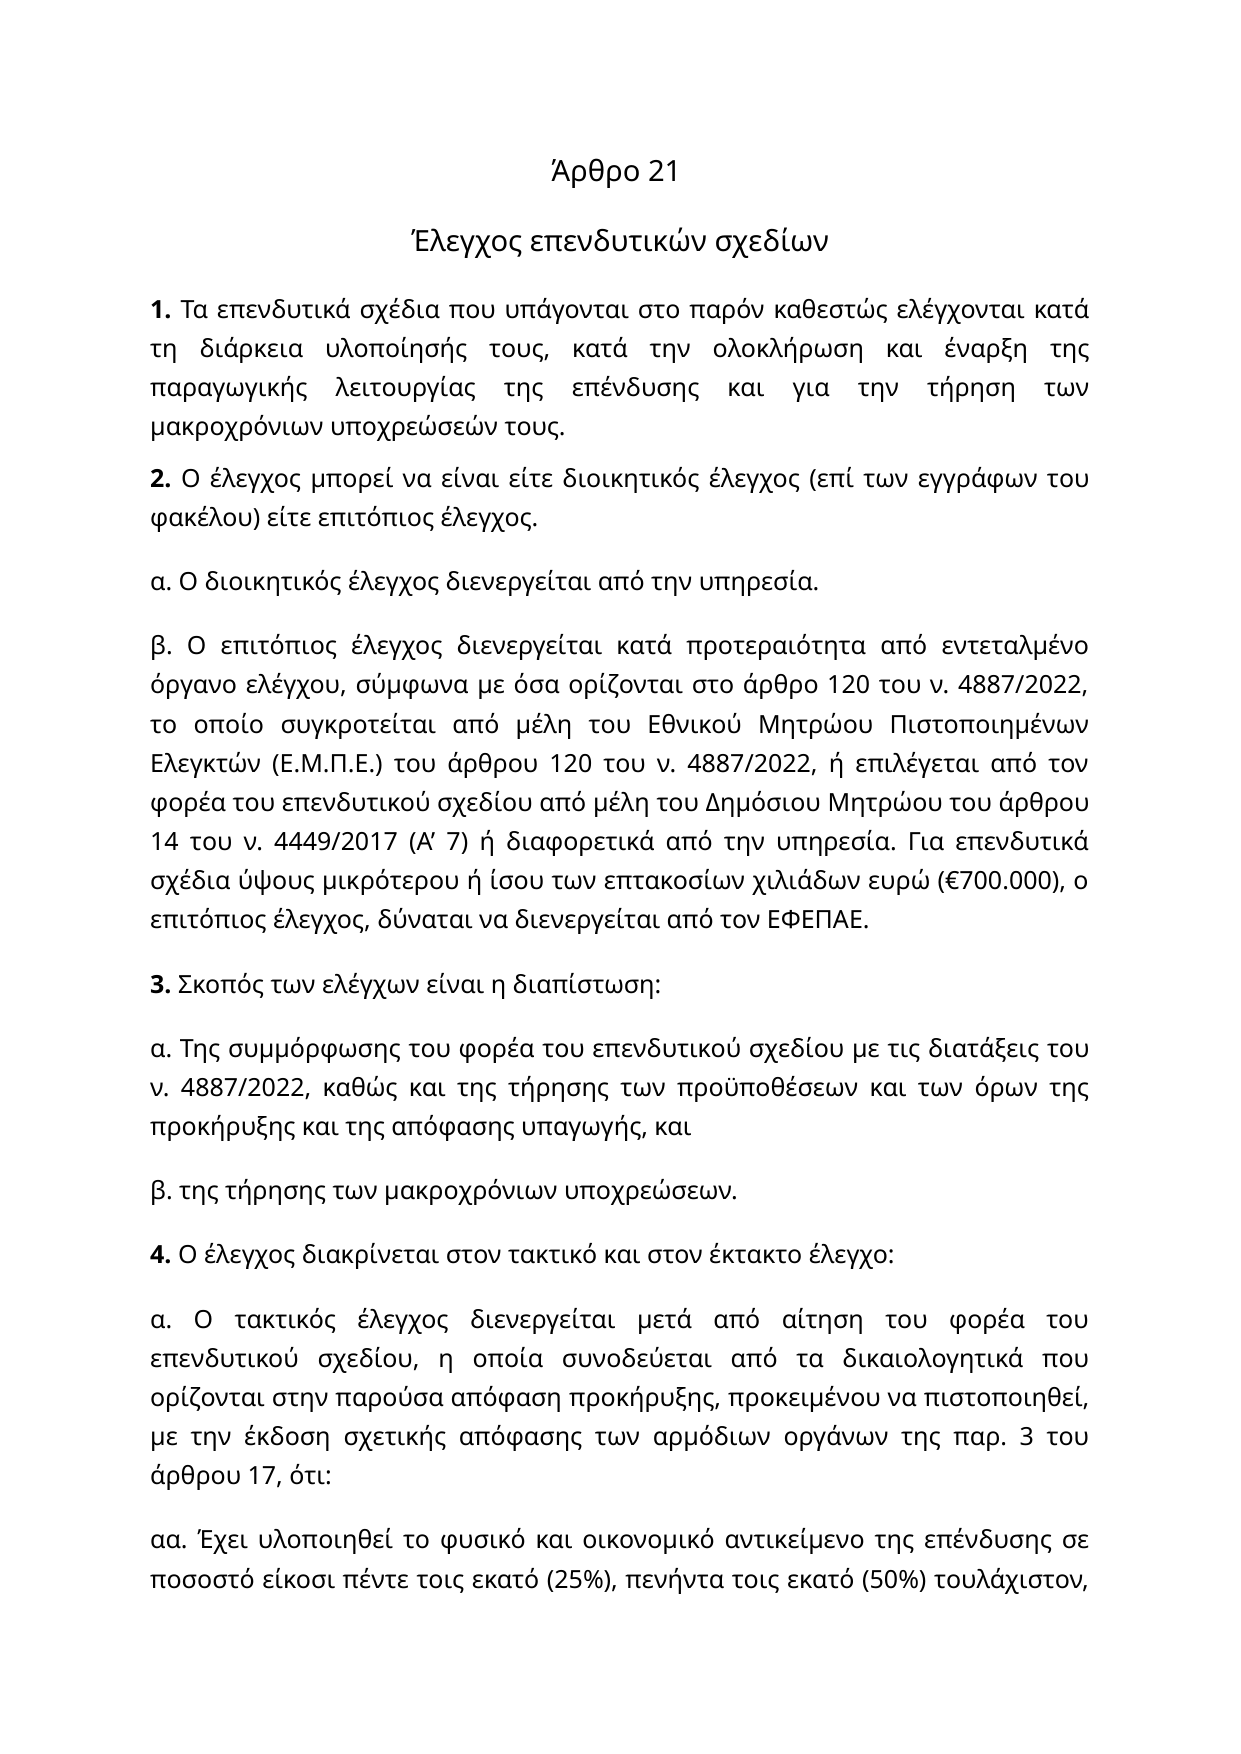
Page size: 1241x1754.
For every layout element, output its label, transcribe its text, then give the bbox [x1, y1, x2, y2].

text α. Ο τακτικός έλεγχος διενεργείται μετά από αίτηση του φορέα του επενδυτικού σχεδίου, η οποία συνοδεύεται από τα δικαιολογητικά που ορίζονται στην παρούσα απόφαση προκήρυξης, προκειμένου να πιστοποιηθεί, με την έκδοση σχετικής απόφασης των αρμόδιων οργάνων της παρ. 3 του άρθρου 17, ότι: [150, 1301, 1090, 1492]
text αα. Έχει υλοποιηθεί το φυσικό και οικονομικό αντικείμενο της επένδυσης σε ποσοστό είκοσι πέντε τοις εκατό (25%), πενήντα τοις εκατό (50%) τουλάχιστον, [150, 1522, 1090, 1595]
text 4. Ο έλεγχος διακρίνεται στον τακτικό και στον έκτακτο έλεγχο: [150, 1237, 1090, 1271]
subtitle Έλεγχος επενδυτικών σχεδίων [150, 221, 1090, 260]
text β. της τήρησης των μακροχρόνιων υποχρεώσεων. [150, 1173, 1090, 1207]
text 2. Ο έλεγχος μπορεί να είναι είτε διοικητικός έλεγχος (επί των εγγράφων του φακέλου) είτε επιτόπιος έλεγχος. [150, 460, 1090, 534]
text α. Ο διοικητικός έλεγχος διενεργείται από την υπηρεσία. [150, 564, 1090, 598]
text 1. Τα επενδυτικά σχέδια που υπάγονται στο παρόν καθεστώς ελέγχονται κατά τη διάρκεια υλοποίησής τους, κατά την ολοκλήρωση και έναρξη της παραγωγικής λειτουργίας της επένδυσης και για την τήρηση των μακροχρόνιων υποχρεώσεών τους. [150, 291, 1090, 443]
text β. Ο επιτόπιος έλεγχος διενεργείται κατά προτεραιότητα από εντεταλμένο όργανο ελέγχου, σύμφωνα με όσα ορίζονται στο άρθρο 120 του ν. 4887/2022, το οποίο συγκροτείται από μέλη του Εθνικού Μητρώου Πιστοποιημένων Ελεγκτών (Ε.Μ.Π.Ε.) του άρθρου 120 του ν. 4887/2022, ή επιλέγεται από τον φορέα του επενδυτικού σχεδίου από μέλη του Δημόσιου Μητρώου του άρθρου 14 του ν. 4449/2017 (Α’ 7) ή διαφορετικά από την υπηρεσία. Για επενδυτικά σχέδια ύψους μικρότερου ή ίσου των επτακοσίων χιλιάδων ευρώ (€700.000), ο επιτόπιος έλεγχος, δύναται να διενεργείται από τον ΕΦΕΠΑΕ. [150, 628, 1090, 936]
text 3. Σκοπός των ελέγχων είναι η διαπίστωση: [150, 966, 1090, 1000]
subtitle Άρθρο 21 [150, 150, 1090, 190]
text α. Της συμμόρφωσης του φορέα του επενδυτικού σχεδίου με τις διατάξεις του ν. 4887/2022, καθώς και της τήρησης των προϋποθέσεων και των όρων της προκήρυξης και της απόφασης υπαγωγής, και [150, 1030, 1090, 1143]
